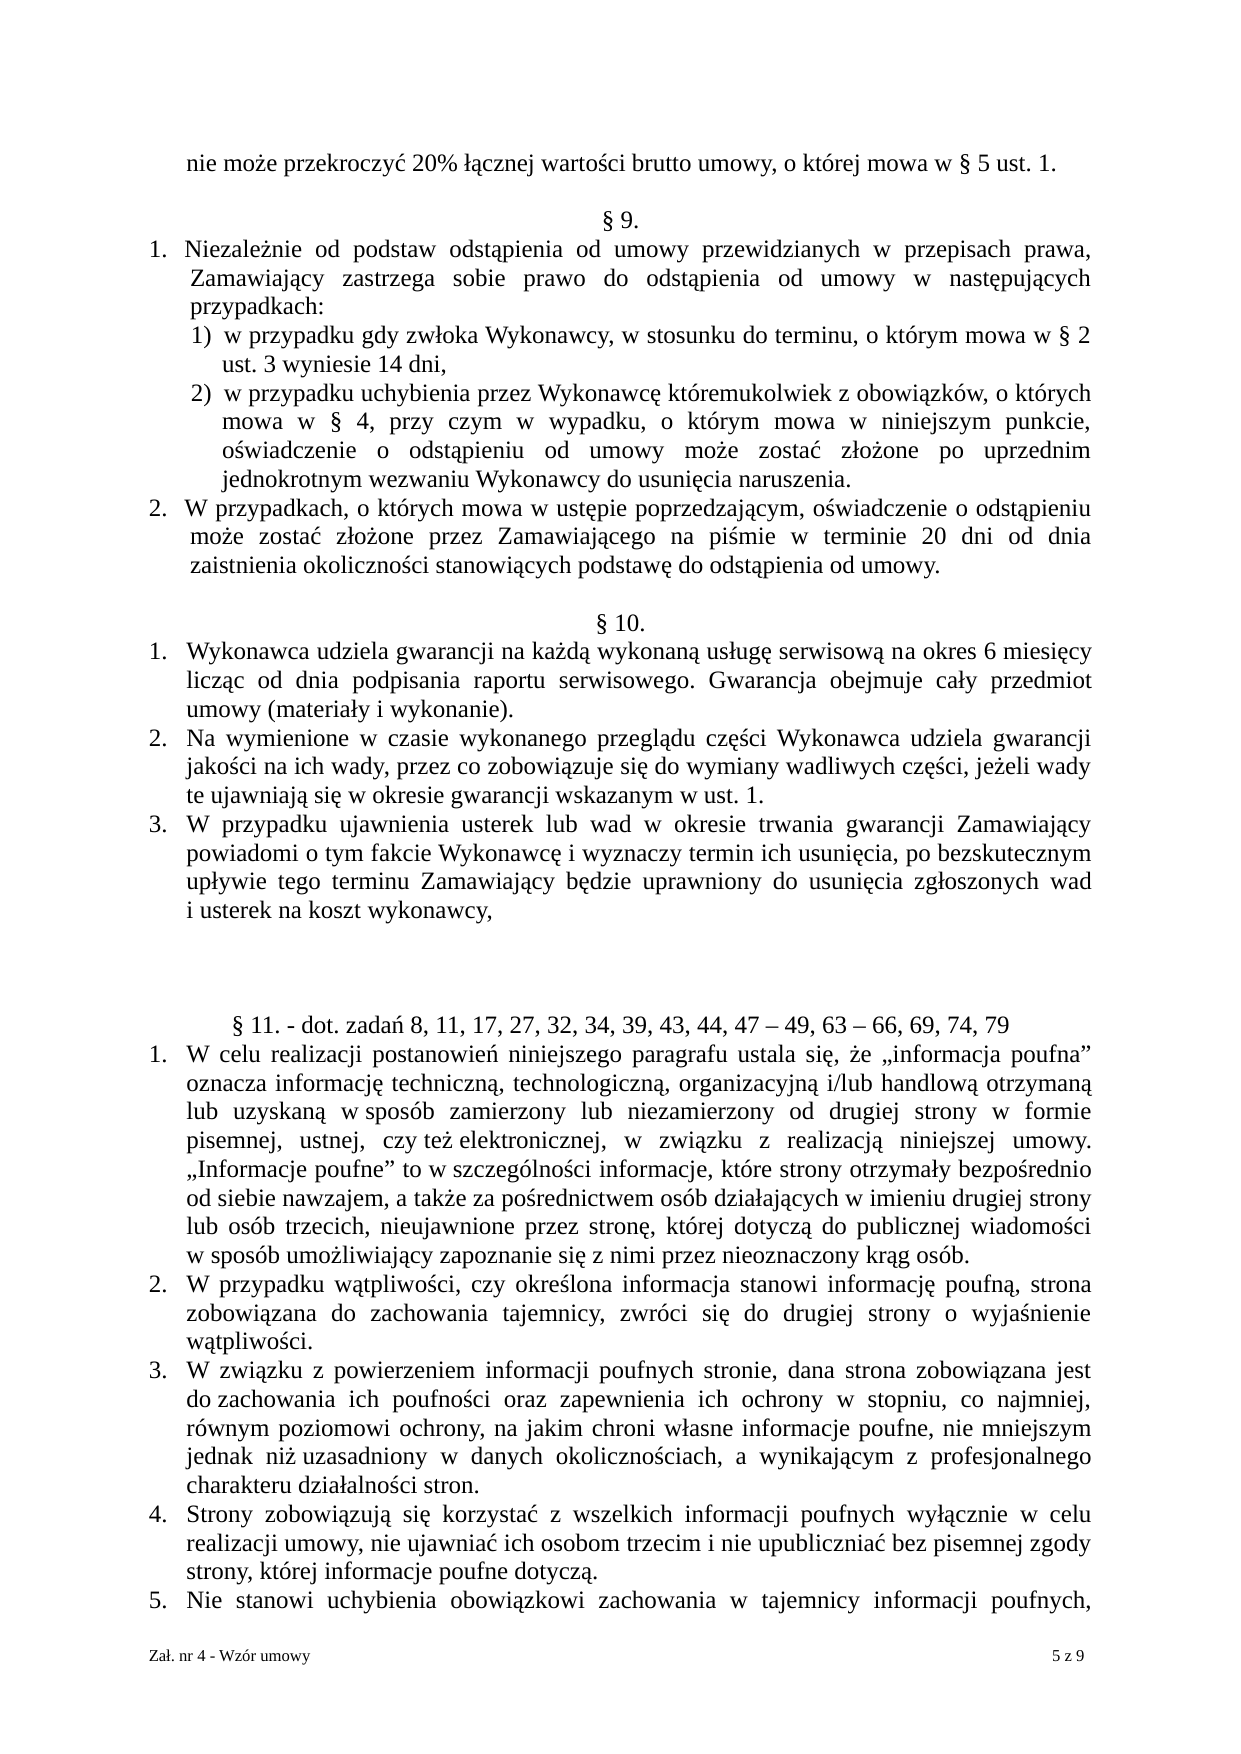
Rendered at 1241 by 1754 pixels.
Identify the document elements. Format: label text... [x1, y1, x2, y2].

list W przypadkach, o których mowa w ustępie poprzedzającym, oświadczenie o odstąpieniu może zostać złożone przez Zamawiającego na piśmie w terminie 20 dni od dnia zaistnienia okoliczności stanowiących podstawę do odstąpienia od umowy. [148, 493, 1092, 579]
list W przypadku wątpliwości, czy określona informacja stanowi informację poufną, strona zobowiązana do zachowania tajemnicy, zwróci się do drugiej strony o wyjaśnienie wątpliwości. [148, 1269, 1092, 1355]
list Nie stanowi uchybienia obowiązkowi zachowania w tajemnicy informacji poufnych, [148, 1585, 1092, 1614]
list Niezależnie od podstaw odstąpienia od umowy przewidzianych w przepisach prawa, Zamawiający zastrzega sobie prawo do odstąpienia od umowy w następujących przypadkach: [148, 234, 1092, 320]
list W celu realizacji postanowień niniejszego paragrafu ustala się, że „informacja poufna” oznacza informację techniczną, technologiczną, organizacyjną i/lub handlową otrzymaną lub uzyskaną w sposób zamierzony lub niezamierzony od drugiej strony w formie pisemnej, ustnej, czy też elektronicznej, w związku z realizacją niniejszej umowy. „Informacje poufne” to w szczególności informacje, które strony otrzymały bezpośrednio od siebie nawzajem, a także za pośrednictwem osób działających w imieniu drugiej strony lub osób trzecich, nieujawnione przez stronę, której dotyczą do publicznej wiadomości w sposób umożliwiający zapoznanie się z nimi przez nieoznaczony krąg osób. [148, 1039, 1092, 1269]
list Wykonawca udziela gwarancji na każdą wykonaną usługę serwisową na okres 6 miesięcy licząc od dnia podpisania raportu serwisowego. Gwarancja obejmuje cały przedmiot umowy (materiały i wykonanie). [148, 636, 1092, 723]
list w przypadku uchybienia przez Wykonawcę któremukolwiek z obowiązków, o których mowa w § 4, przy czym w wypadku, o którym mowa w niniejszym punkcie, oświadczenie o odstąpieniu od umowy może zostać złożone po uprzednim jednokrotnym wezwaniu Wykonawcy do usunięcia naruszenia. [191, 378, 1092, 493]
list Na wymienione w czasie wykonanego przeglądu części Wykonawca udziela gwarancji jakości na ich wady, przez co zobowiązuje się do wymiany wadliwych części, jeżeli wady te ujawniają się w okresie gwarancji wskazanym w ust. 1. [148, 723, 1092, 809]
list W przypadku ujawnienia usterek lub wad w okresie trwania gwarancji Zamawiający powiadomi o tym fakcie Wykonawcę i wyznaczy termin ich usunięcia, po bezskutecznym upływie tego terminu Zamawiający będzie uprawniony do usunięcia zgłoszonych wad i usterek na koszt wykonawcy, nie tracąc przy tym uprawnienia do naliczenia Wykonawcy kary umownej, o której mowa w § 8 ust. 4. [148, 809, 1092, 953]
list Strony zobowiązują się korzystać z wszelkich informacji poufnych wyłącznie w celu realizacji umowy, nie ujawniać ich osobom trzecim i nie upubliczniać bez pisemnej zgody strony, której informacje poufne dotyczą. [148, 1499, 1092, 1585]
list nie może przekroczyć 20% łącznej wartości brutto umowy, o której mowa w § 5 ust. 1. [148, 148, 1092, 176]
text § 9. [148, 205, 1092, 234]
list w przypadku gdy zwłoka Wykonawcy, w stosunku do terminu, o którym mowa w § 2 ust. 3 wyniesie 14 dni, [191, 320, 1092, 378]
text § 10. [148, 608, 1092, 636]
list W związku z powierzeniem informacji poufnych stronie, dana strona zobowiązana jest do zachowania ich poufności oraz zapewnienia ich ochrony w stopniu, co najmniej, równym poziomowi ochrony, na jakim chroni własne informacje poufne, nie mniejszym jednak niż uzasadniony w danych okolicznościach, a wynikającym z profesjonalnego charakteru działalności stron. [148, 1355, 1092, 1499]
text § 11. - dot. zadań 8, 11, 17, 27, 32, 34, 39, 43, 44, 47 – 49, 63 – 66, 69, 74, 79 [148, 1010, 1092, 1039]
